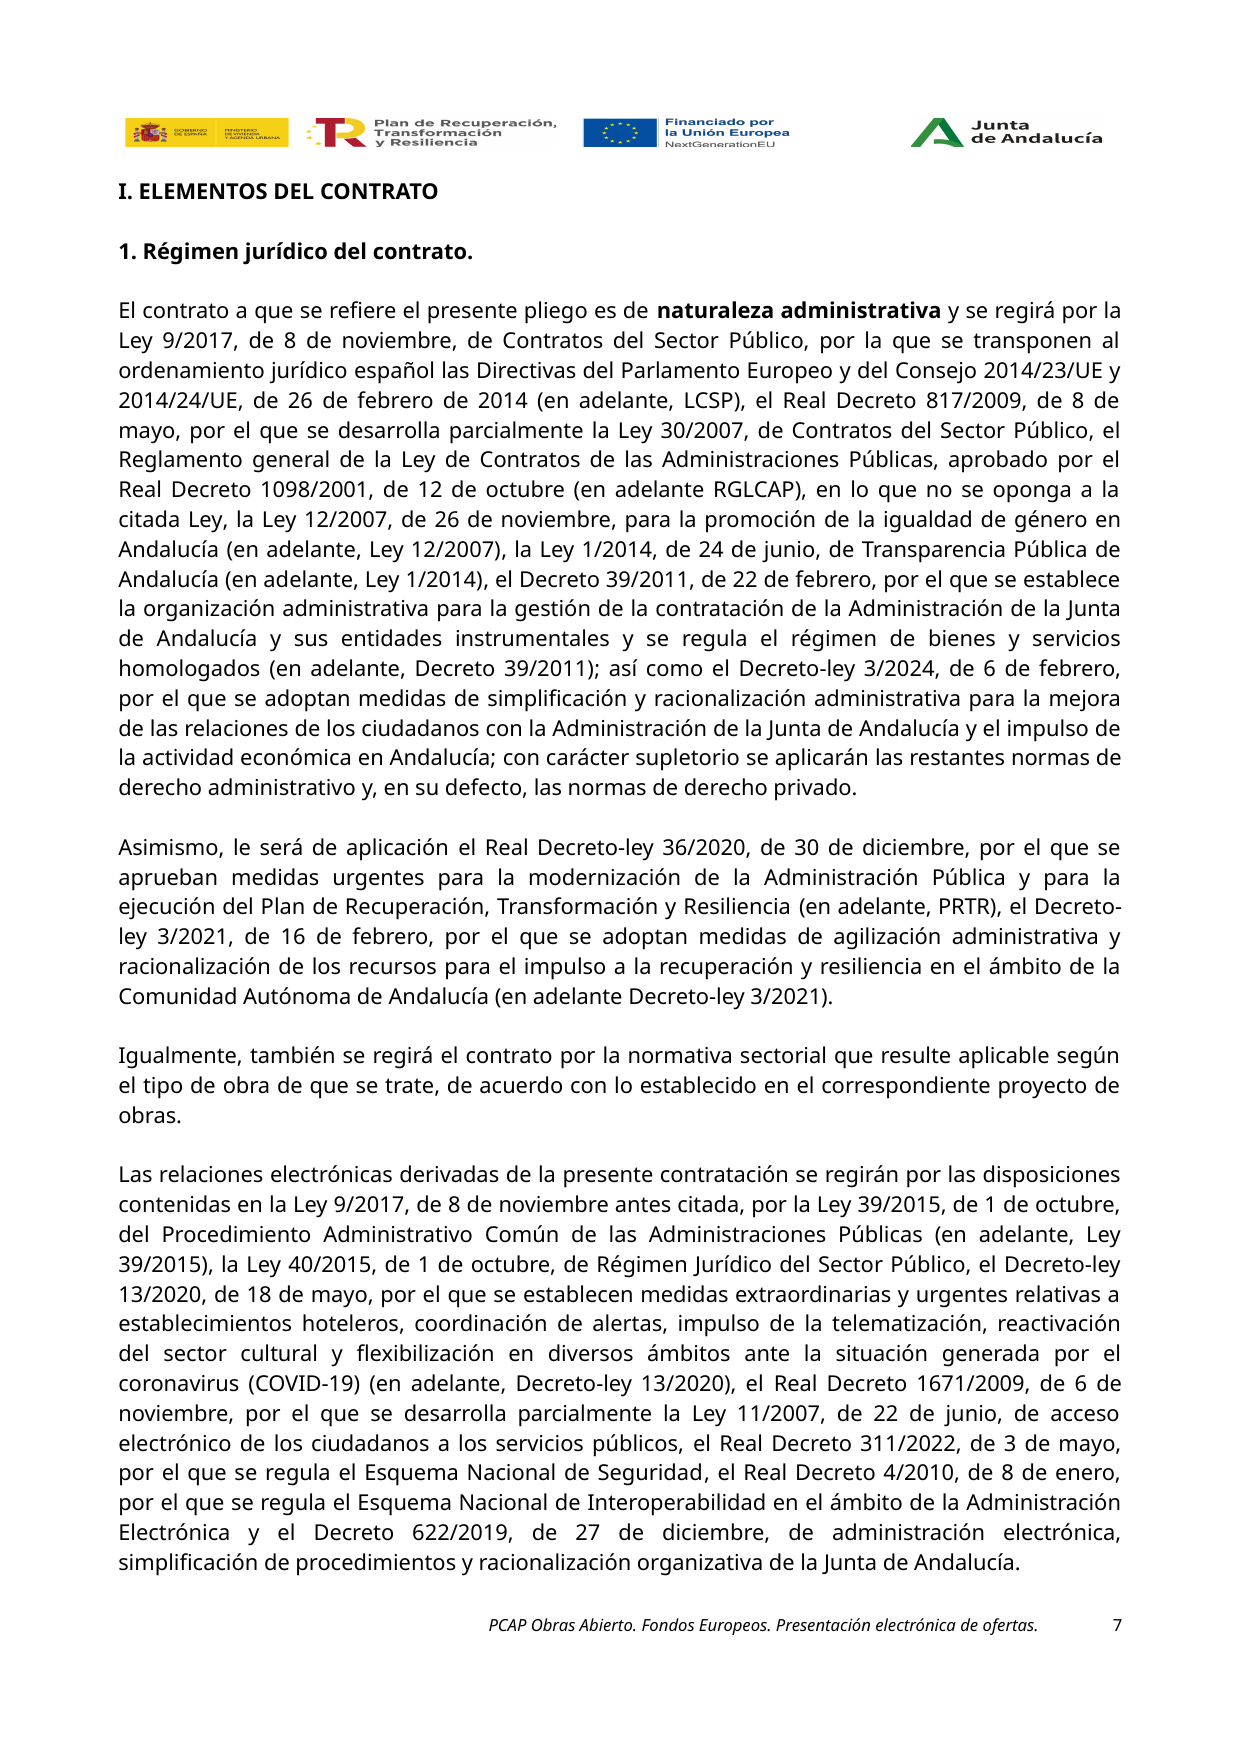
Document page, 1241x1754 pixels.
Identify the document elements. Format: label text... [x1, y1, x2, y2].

text Las relaciones electrónicas derivadas de la presente contratación se regirán por las disposiciones contenidas en la Ley 9/2017, de 8 de noviembre antes citada, por la Ley 39/2015, de 1 de octubre, del Procedimiento Administrativo Común de las Administraciones Públicas (en adelante, Ley 39/2015), la Ley 40/2015, de 1 de octubre, de Régimen Jurídico del Sector Público, el Decreto-ley 13/2020, de 18 de mayo, por el que se establecen medidas extraordinarias y urgentes relativas a establecimientos hoteleros, coordinación de alertas, impulso de la telematización, reactivación del sector cultural y flexibilización en diversos ámbitos ante la situación generada por el coronavirus (COVID-19) (en adelante, Decreto-ley 13/2020), el Real Decreto 1671/2009, de 6 de noviembre, por el que se desarrolla parcialmente la Ley 11/2007, de 22 de junio, de acceso electrónico de los ciudadanos a los servicios públicos, el Real Decreto 311/2022, de 3 de mayo, por el que se regula el Esquema Nacional de Seguridad, el Real Decreto 4/2010, de 8 de enero, por el que se regula el Esquema Nacional de Interoperabilidad en el ámbito de la Administración Electrónica y el Decreto 622/2019, de 27 de diciembre, de administración electrónica, simplificación de procedimientos y racionalización organizativa de la Junta de Andalucía. [118, 1159, 1122, 1577]
picture [125, 118, 289, 147]
text Igualmente, también se regirá el contrato por la normativa sectorial que resulte aplicable según el tipo de obra de que se trate, de acuerdo con lo establecido en el correspondiente proyecto de obras. [118, 1040, 1122, 1130]
picture [910, 118, 1104, 147]
picture [582, 118, 793, 147]
subtitle 1. Régimen jurídico del contrato. [118, 236, 1122, 266]
text Asimismo, le será de aplicación el Real Decreto-ley 36/2020, de 30 de diciembre, por el que se aprueban medidas urgentes para la modernización de la Administración Pública y para la ejecución del Plan de Recuperación, Transformación y Resiliencia (en adelante, PRTR), el Decreto-ley 3/2021, de 16 de febrero, por el que se adoptan medidas de agilización administrativa y racionalización de los recursos para el impulso a la recuperación y resiliencia en el ámbito de la Comunidad Autónoma de Andalucía (en adelante Decreto-ley 3/2021). [118, 832, 1122, 1011]
picture [305, 118, 557, 147]
text El contrato a que se refiere el presente pliego es de naturaleza administrativa y se regirá por la Ley 9/2017, de 8 de noviembre, de Contratos del Sector Público, por la que se transponen al ordenamiento jurídico español las Directivas del Parlamento Europeo y del Consejo 2014/23/UE y 2014/24/UE, de 26 de febrero de 2014 (en adelante, LCSP), el Real Decreto 817/2009, de 8 de mayo, por el que se desarrolla parcialmente la Ley 30/2007, de Contratos del Sector Público, el Reglamento general de la Ley de Contratos de las Administraciones Públicas, aprobado por el Real Decreto 1098/2001, de 12 de octubre (en adelante RGLCAP), en lo que no se oponga a la citada Ley, la Ley 12/2007, de 26 de noviembre, para la promoción de la igualdad de género en Andalucía (en adelante, Ley 12/2007), la Ley 1/2014, de 24 de junio, de Transparencia Pública de Andalucía (en adelante, Ley 1/2014), el Decreto 39/2011, de 22 de febrero, por el que se establece la organización administrativa para la gestión de la contratación de la Administración de la Junta de Andalucía y sus entidades instrumentales y se regula el régimen de bienes y servicios homologados (en adelante, Decreto 39/2011); así como el Decreto-ley 3/2024, de 6 de febrero, por el que se adoptan medidas de simplificación y racionalización administrativa para la mejora de las relaciones de los ciudadanos con la Administración de la Junta de Andalucía y el impulso de la actividad económica en Andalucía; con carácter supletorio se aplicarán las restantes normas de derecho administrativo y, en su defecto, las normas de derecho privado. [118, 296, 1122, 802]
subtitle I. ELEMENTOS DEL CONTRATO [118, 176, 1122, 206]
